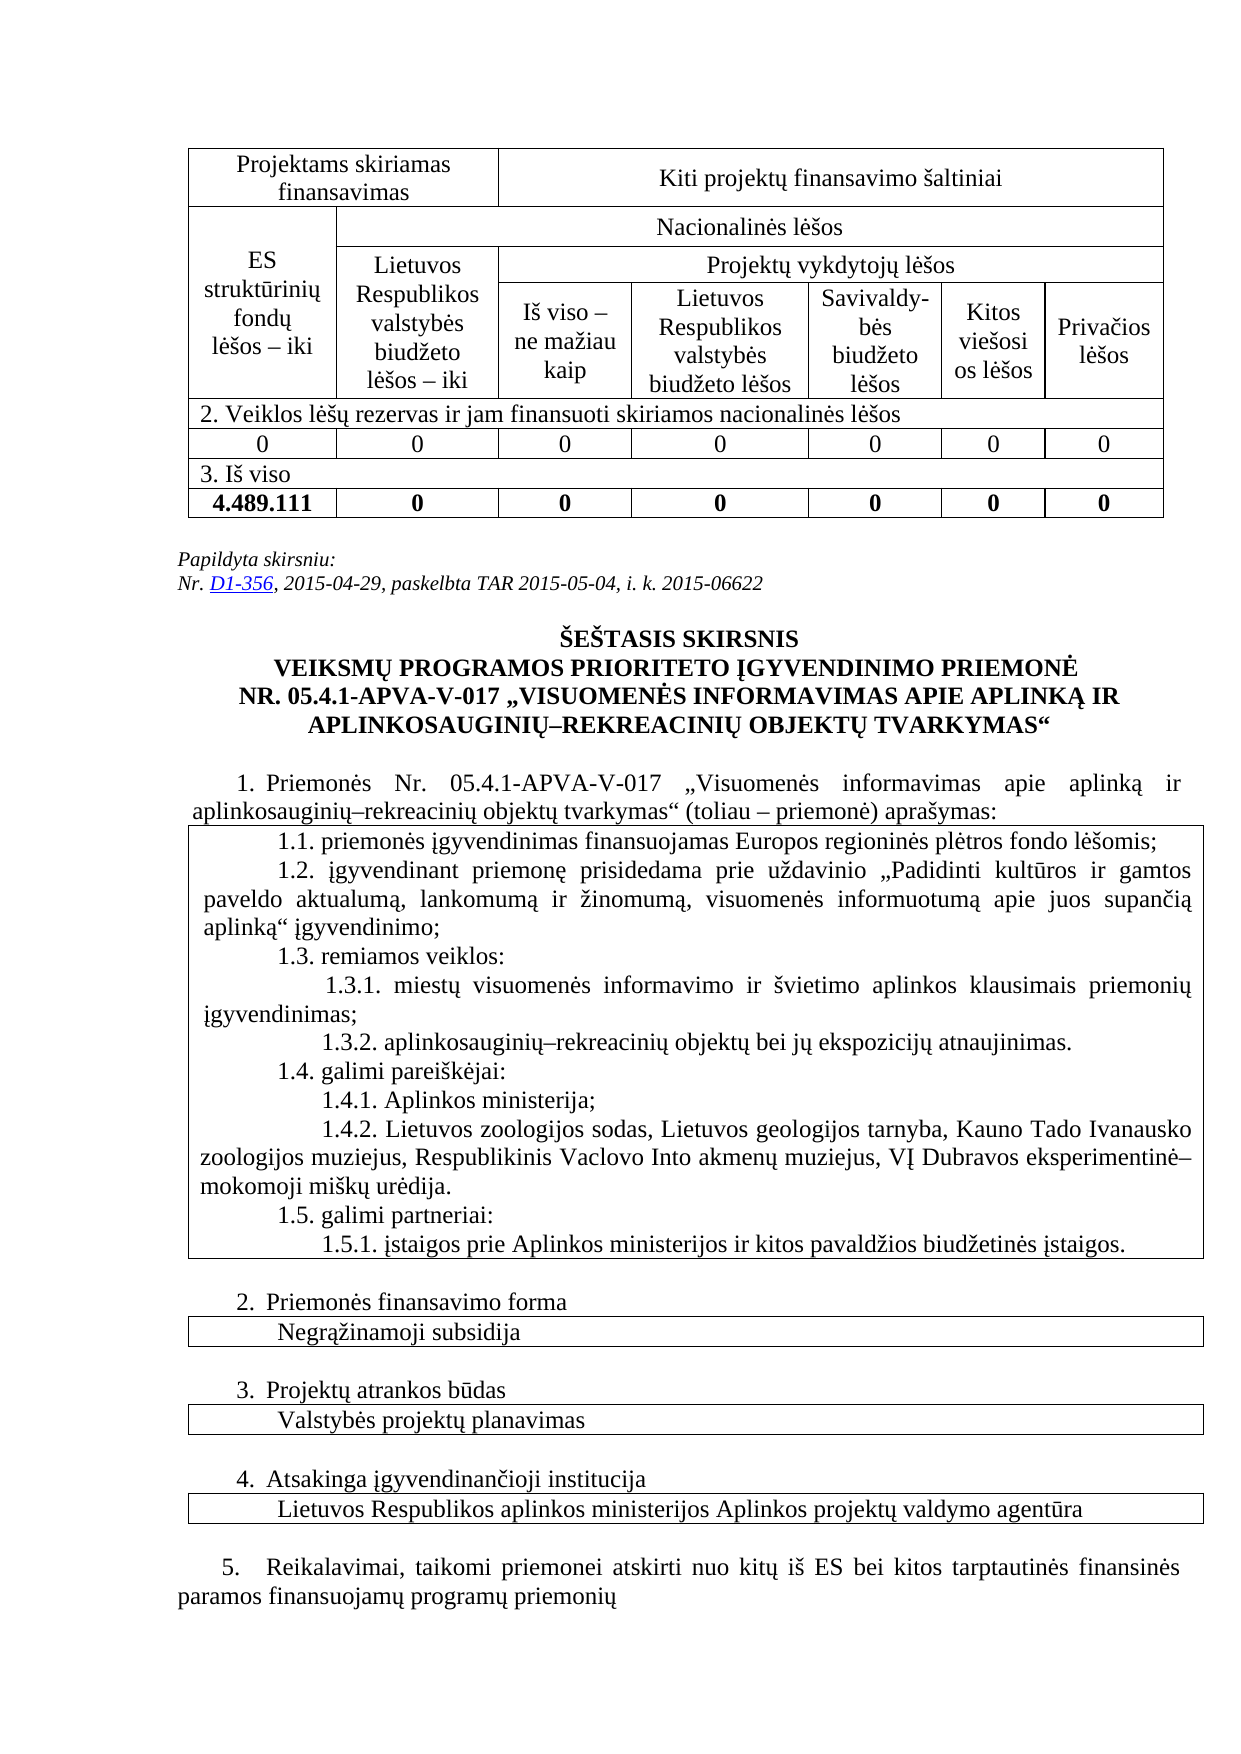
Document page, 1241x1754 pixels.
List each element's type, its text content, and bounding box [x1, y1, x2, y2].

text 5. Reikalavimai, taikomi priemonei atskirti nuo kitų iš ES bei kitos tarptautinės finansinės paramos finansuojamų programų priemonių [177, 1552, 1181, 1610]
text VEIKSMŲ PROGRAMOS PRIORITETO ĮGYVENDINIMO PRIEMONĖ NR. 05.4.1-APVA-V-017 „VISUOMENĖS INFORMAVIMAS APIE APLINKĄ IR APLINKOSAUGINIŲ–REKREACINIŲ OBJEKTŲ TVARKYMAS“ [177, 653, 1181, 739]
table_cell 2. Veiklos lėšų rezervas ir jam finansuoti skiriamos nacionalinės lėšos [189, 399, 1163, 428]
table_cell ES struktūrinių fondų lėšos – iki [189, 207, 336, 398]
table_cell 0 [1046, 429, 1163, 458]
table_cell 1.3. remiamos veiklos: 1.3.1. miestų visuomenės informavimo ir švietimo aplinkos klausimais priemonių įgyvendinimas; 1.3.2. aplinkosauginių–rekreacinių objektų bei jų ekspozicijų atnaujinimas. [189, 941, 1203, 1056]
table_header Projektams skiriamas finansavimas [189, 149, 498, 206]
table_cell 4.489.111 [189, 489, 336, 517]
table_cell Lietuvos Respublikos valstybės biudžeto lėšos [632, 283, 808, 398]
table_cell 0 [632, 489, 808, 517]
table_cell 1.4. galimi pareiškėjai: 1.4.1. Aplinkos ministerija; 1.4.2. Lietuvos zoologijos sodas, Lietuvos geologijos tarnyba, Kauno Tado Ivanausko zoologijos muziejus, Respublikinis Vaclovo Into akmenų muziejus, VĮ Dubravos eksperimentinė–mokomoji miškų urėdija. 1.5. galimi partneriai: 1.5.1. įstaigos prie Aplinkos ministerijos ir kitos pavaldžios biudžetinės įstaigos. [189, 1056, 1203, 1257]
table_cell Nacionalinės lėšos [337, 207, 1163, 246]
text 4. Atsakinga įgyvendinančioji institucija [236, 1464, 1181, 1493]
table_cell Kitos viešosios lėšos [942, 283, 1044, 398]
table_header Valstybės projektų planavimas [189, 1405, 1203, 1434]
table_cell 3. Iš viso [189, 459, 1163, 487]
table_cell 0 [632, 429, 808, 458]
table_header Lietuvos Respublikos aplinkos ministerijos Aplinkos projektų valdymo agentūra [189, 1494, 1203, 1522]
table_cell Iš viso – ne mažiau kaip [499, 283, 631, 398]
text Papildyta skirsniu: [177, 547, 1181, 571]
table_cell 0 [189, 429, 336, 458]
table_cell 0 [499, 429, 631, 458]
table_cell 0 [942, 489, 1044, 517]
table_cell Projektų vykdytojų lėšos [499, 247, 1163, 282]
text 2. Priemonės finansavimo forma [236, 1287, 1181, 1316]
table_cell Lietuvos Respublikos valstybės biudžeto lėšos – iki [337, 247, 498, 398]
text ŠEŠTASIS SKIRSNIS [177, 624, 1181, 653]
table_cell 0 [337, 429, 498, 458]
table_cell 1.2. įgyvendinant priemonę prisidedama prie uždavinio „Padidinti kultūros ir gamtos paveldo aktualumą, lankomumą ir žinomumą, visuomenės informuotumą apie juos supančią aplinką“ įgyvendinimo; [189, 855, 1203, 941]
table_header 1.1. priemonės įgyvendinimas finansuojamas Europos regioninės plėtros fondo lėšomis; [189, 826, 1203, 855]
text 1. Priemonės Nr. 05.4.1-APVA-V-017 „Visuomenės informavimas apie aplinką ir aplinkosauginių–rekreacinių objektų tvarkymas“ (toliau – priemonė) aprašymas: [192, 768, 1181, 825]
table_cell 0 [499, 489, 631, 517]
table_header Negrąžinamoji subsidija [189, 1317, 1203, 1346]
table_cell 0 [809, 429, 941, 458]
table_cell 0 [942, 429, 1044, 458]
table_cell 0 [337, 489, 498, 517]
text Nr. D1-356, 2015-04-29, paskelbta TAR 2015-05-04, i. k. 2015-06622 [177, 571, 1181, 595]
text 3. Projektų atrankos būdas [236, 1376, 1181, 1404]
table_cell 0 [1046, 489, 1163, 517]
table_cell Privačios lėšos [1046, 283, 1163, 398]
table_cell 0 [809, 489, 941, 517]
table_cell Savivaldy-bės biudžeto lėšos [809, 283, 941, 398]
table_header Kiti projektų finansavimo šaltiniai [499, 149, 1163, 206]
